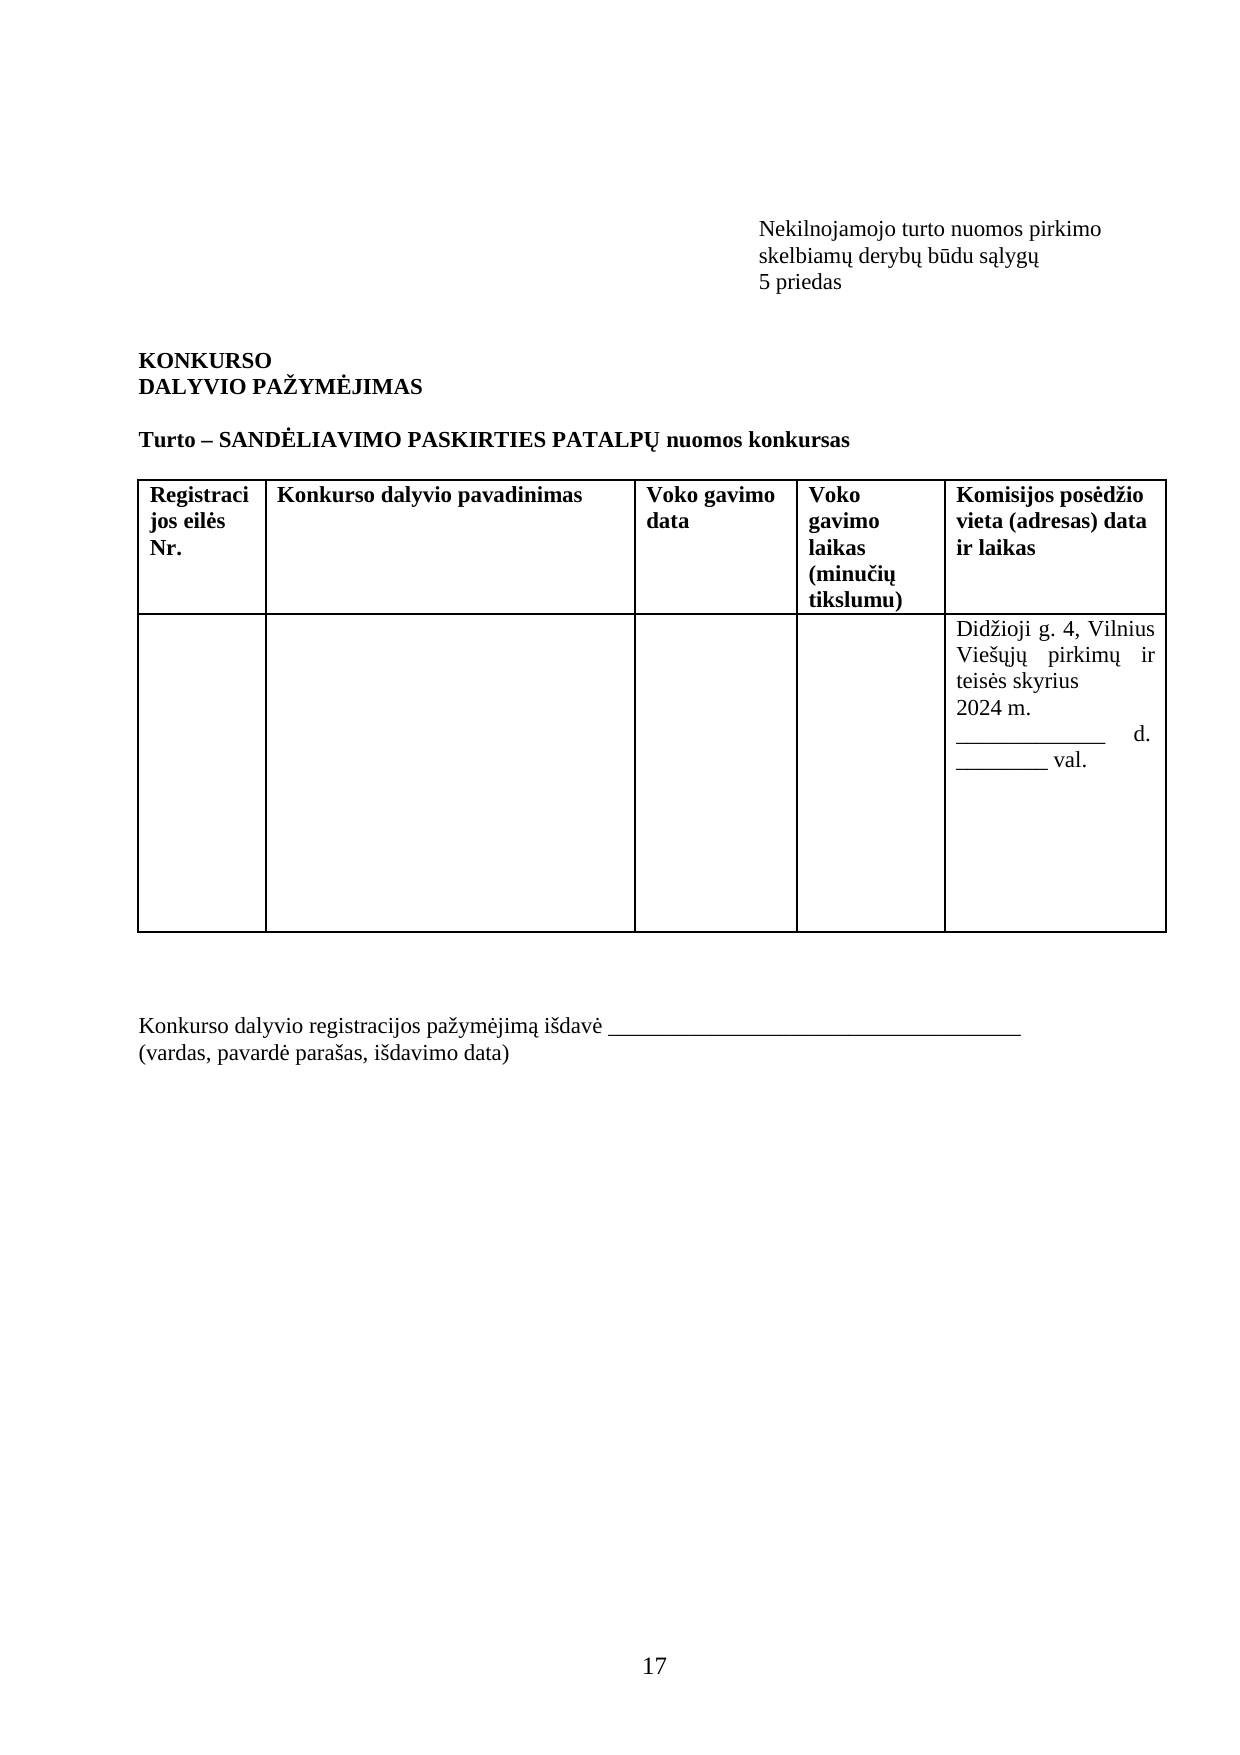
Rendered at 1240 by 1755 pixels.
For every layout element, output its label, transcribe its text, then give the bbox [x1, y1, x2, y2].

text DALYVIO PAŽYMĖJIMAS [138, 373, 1170, 400]
text Nekilnojamojo turto nuomos pirkimo skelbiamų derybų būdu sąlygų [758, 215, 1170, 268]
text 5 priedas [758, 268, 1170, 294]
table_cell [267, 615, 634, 931]
text Konkurso dalyvio registracijos pažymėjimą išdavė ____________________________________ [138, 1012, 1170, 1038]
table_cell [798, 615, 944, 931]
text KONKURSO [138, 347, 1170, 373]
table_header Registracijos eilės Nr. [139, 481, 265, 613]
text (vardas, pavardė parašas, išdavimo data) [138, 1038, 1170, 1065]
table_cell [636, 615, 796, 931]
table_header Voko gavimo data [636, 481, 796, 613]
table_header Voko gavimo laikas (minučių tikslumu) [798, 481, 944, 613]
table_cell [139, 615, 265, 931]
table_header Konkurso dalyvio pavadinimas [267, 481, 634, 613]
table_header Komisijos posėdžio vieta (adresas) data ir laikas [946, 481, 1165, 613]
text Turto – SANDĖLIAVIMO PASKIRTIES PATALPŲ nuomos konkursas [138, 426, 1170, 452]
table_cell Didžioji g. 4, Vilnius Viešųjų pirkimų ir teisės skyrius 2024 m. _____________ d. ________ val. [946, 615, 1165, 931]
